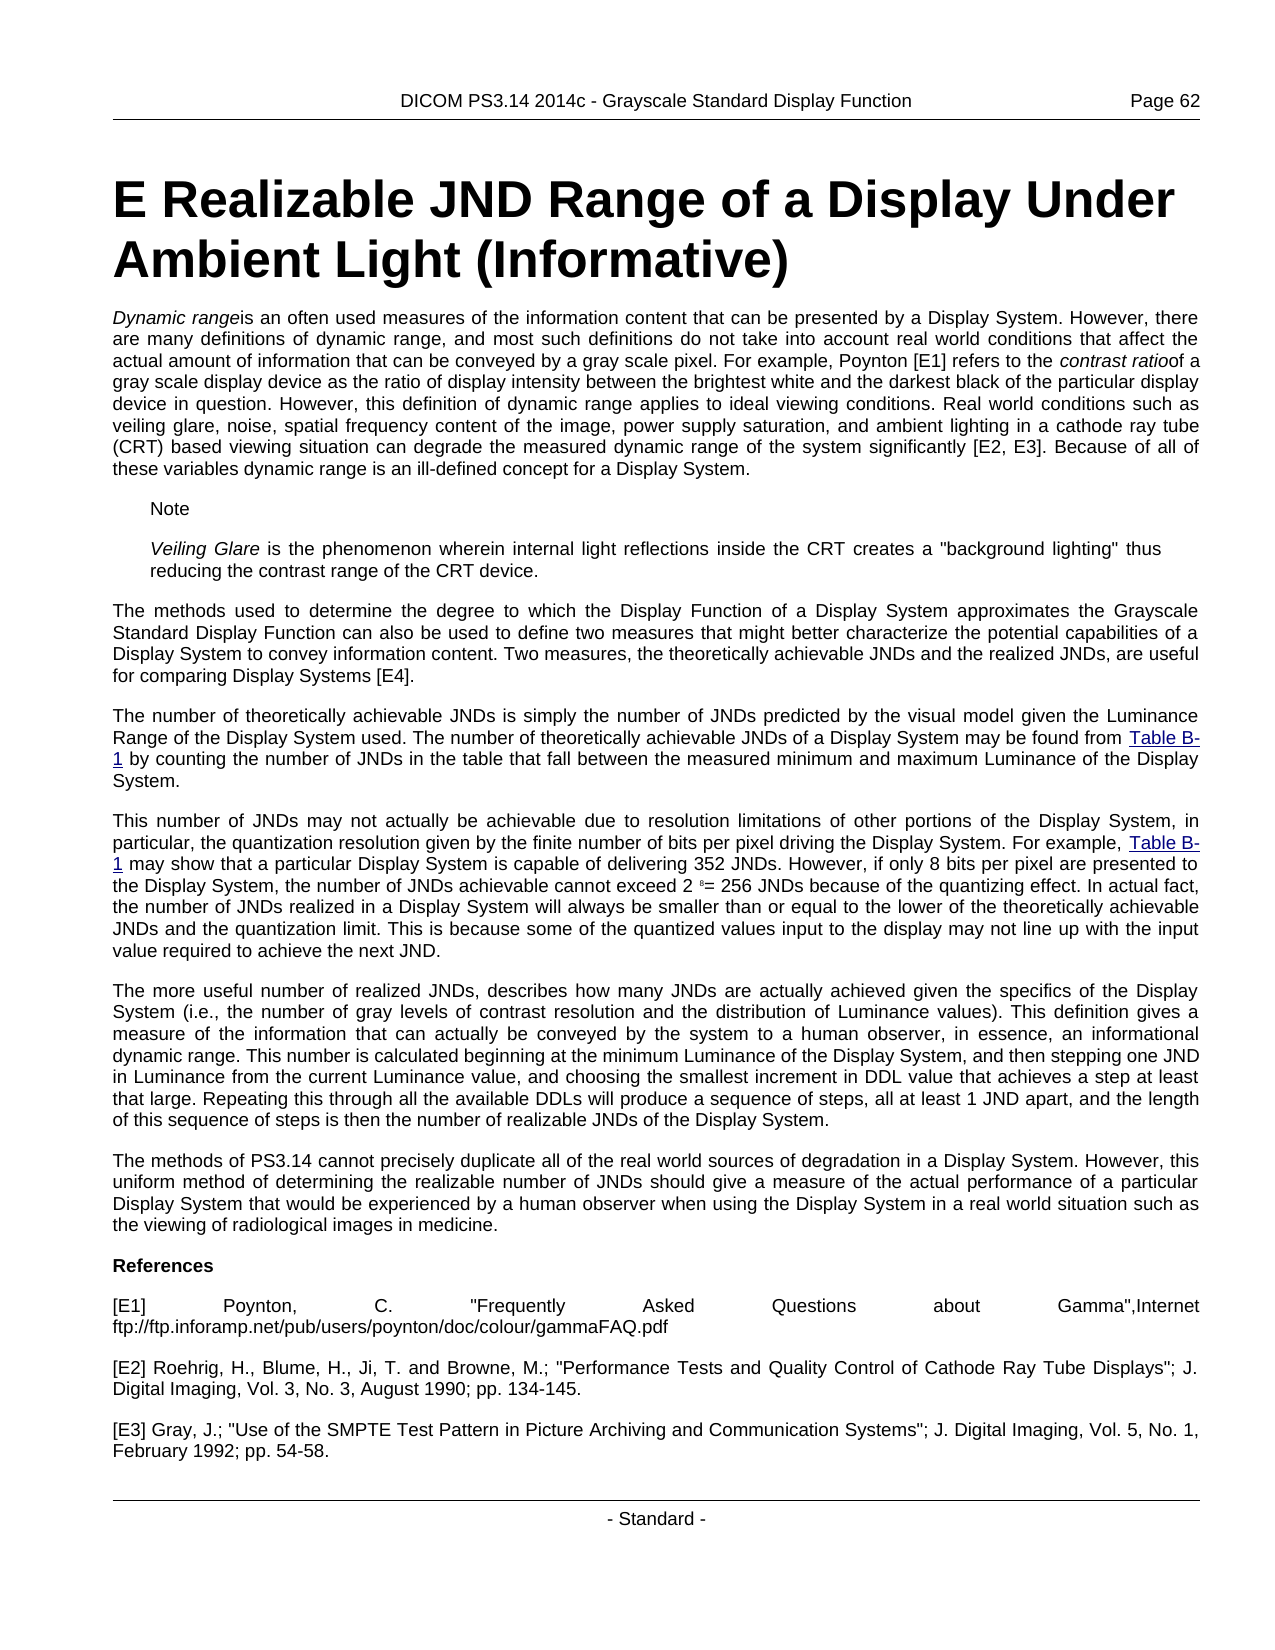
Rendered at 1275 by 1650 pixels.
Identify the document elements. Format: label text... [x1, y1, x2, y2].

text [E2] Roehrig, H., Blume, H., Ji, T. and Browne, M.; "Performance Tests and Quality Control of Cathode Ray Tube Displays"; J. Digital Imaging, Vol. 3, No. 3, August 1990; pp. 134-145. [112, 1357, 1200, 1400]
text This number of JNDs may not actually be achievable due to resolution limitations of other portions of the Display System, in particular, the quantization resolution given by the finite number of bits per pixel driving the Display System. For example, Table B-1 may show that a particular Display System is capable of delivering 352 JNDs. However, if only 8 bits per pixel are presented to the Display System, the number of JNDs achievable cannot exceed 2 8= 256 JNDs because of the quantizing effect. In actual fact, the number of JNDs realized in a Display System will always be smaller than or equal to the lower of the theoretically achievable JNDs and the quantization limit. This is because some of the quantized values input to the display may not line up with the input value required to achieve the next JND. [112, 810, 1200, 961]
text Veiling Glare is the phenomenon wherein internal light reflections inside the CRT creates a "background lighting" thus reducing the contrast range of the CRT device. [150, 538, 1162, 581]
text The number of theoretically achievable JNDs is simply the number of JNDs predicted by the visual model given the Luminance Range of the Display System used. The number of theoretically achievable JNDs of a Display System may be found from Table B-1 by counting the number of JNDs in the table that fall between the measured minimum and maximum Luminance of the Display System. [112, 705, 1200, 791]
text References [112, 1254, 1200, 1276]
text [E3] Gray, J.; "Use of the SMPTE Test Pattern in Picture Archiving and Communication Systems"; J. Digital Imaging, Vol. 5, No. 1, February 1992; pp. 54-58. [112, 1418, 1200, 1462]
text The more useful number of realized JNDs, describes how many JNDs are actually achieved given the specifics of the Display System (i.e., the number of gray levels of contrast resolution and the distribution of Luminance values). This definition gives a measure of the information that can actually be conveyed by the system to a human observer, in essence, an informational dynamic range. This number is calculated beginning at the minimum Luminance of the Display System, and then stepping one JND in Luminance from the current Luminance value, and choosing the smallest increment in DDL value that achieves a step at least that large. Repeating this through all the available DDLs will produce a sequence of steps, all at least 1 JND apart, and the length of this sequence of steps is then the number of realizable JNDs of the Display System. [112, 980, 1200, 1131]
text Note [150, 498, 1162, 519]
text Dynamic rangeis an often used measures of the information content that can be presented by a Display System. However, there are many definitions of dynamic range, and most such definitions do not take into account real world conditions that affect the actual amount of information that can be conveyed by a gray scale pixel. For example, Poynton [E1] refers to the contrast ratioof a gray scale display device as the ratio of display intensity between the brightest white and the darkest black of the particular display device in question. However, this definition of dynamic range applies to ideal viewing conditions. Real world conditions such as veiling glare, noise, spatial frequency content of the image, power supply saturation, and ambient lighting in a cathode ray tube (CRT) based viewing situation can degrade the measured dynamic range of the system significantly [E2, E3]. Because of all of these variables dynamic range is an ill-defined concept for a Display System. [112, 307, 1200, 479]
text The methods used to determine the degree to which the Display Function of a Display System approximates the Grayscale Standard Display Function can also be used to define two measures that might better characterize the potential capabilities of a Display System to convey information content. Two measures, the theoretically achievable JNDs and the realized JNDs, are useful for comparing Display Systems [E4]. [112, 600, 1200, 686]
text [E1] Poynton, C. "Frequently Asked Questions about Gamma",Internet ftp://ftp.inforamp.net/pub/users/poynton/doc/colour/gammaFAQ.pdf [112, 1295, 1200, 1338]
text E Realizable JND Range of a Display Under Ambient Light (Informative) [112, 169, 1200, 288]
text The methods of PS3.14 cannot precisely duplicate all of the real world sources of degradation in a Display System. However, this uniform method of determining the realizable number of JNDs should give a measure of the actual performance of a particular Display System that would be experienced by a human observer when using the Display System in a real world situation such as the viewing of radiological images in medicine. [112, 1149, 1200, 1236]
